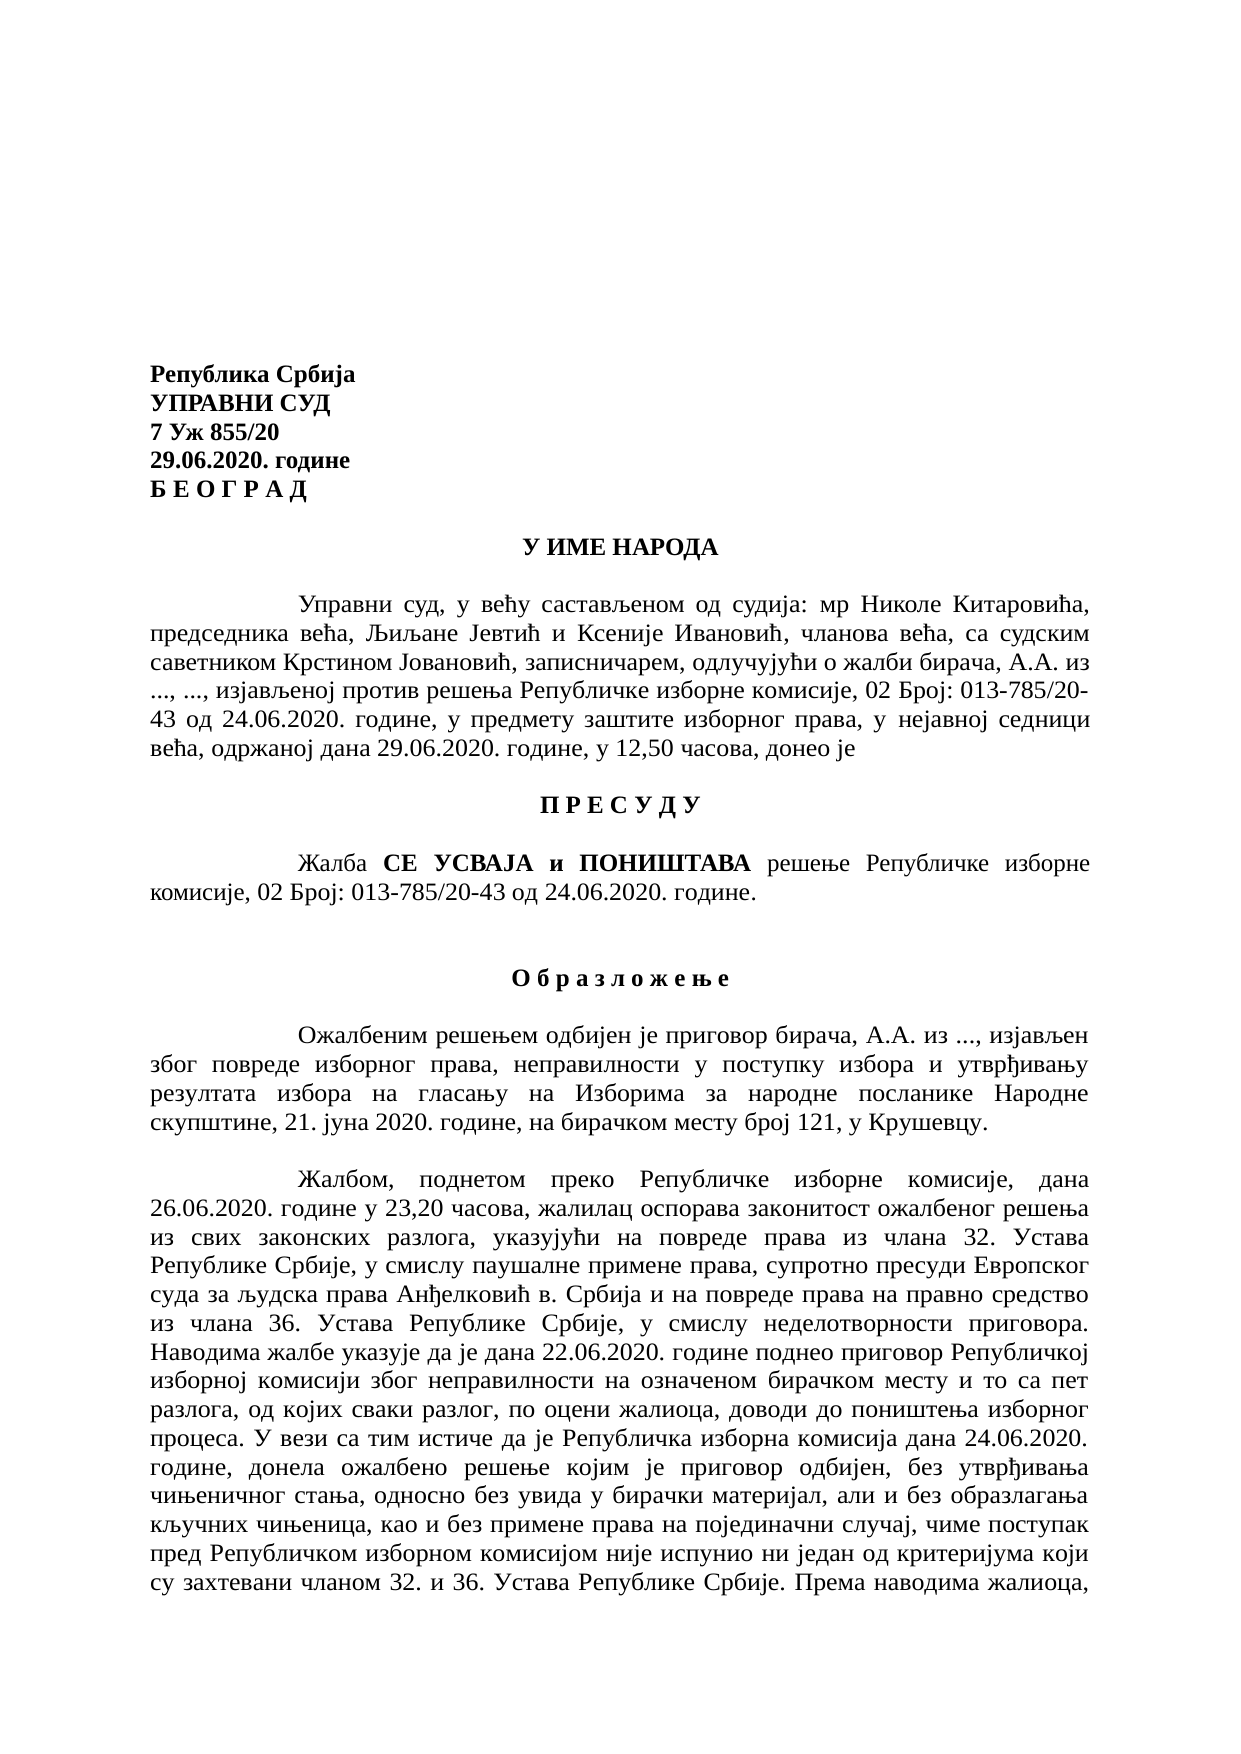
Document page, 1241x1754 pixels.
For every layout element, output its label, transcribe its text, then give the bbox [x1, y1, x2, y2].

text УПРАВНИ СУД [150, 388, 1090, 417]
text У ИМЕ НАРОДА [150, 532, 1090, 560]
text 7 Уж 855/20 [150, 417, 1090, 445]
text 29.06.2020. године [150, 445, 1090, 474]
text Република Србија [150, 148, 1090, 388]
text Жалбом, поднетом преко Републичке изборне комисије, дана 26.06.2020. године у 23,20 часова, жалилац оспорава законитост ожалбеног решења из свих законских разлога, указујући на повреде права из члана 32. Устава Републике Србије, у смислу паушалне примене права, супротно пресуди Европског суда за људска права Анђелковић в. Србија и на повреде права на правно средство из члана 36. Устава Републике Србије, у смислу неделотворности приговора. Наводима жалбе указује да је дана 22.06.2020. године поднео приговор Републичкој изборној комисији због неправилности на означеном бирачком месту и то са пет разлога, од којих сваки разлог, по оцени жалиоца, доводи до поништења изборног процеса. У вези са тим истиче да је Републичка изборна комисија дана 24.06.2020. године, донела ожалбено решење којим је приговор одбијен, без утврђивања чињеничног стања, односно без увида у бирачки материјал, али и без образлагања кључних чињеница, као и без примене права на појединачни случај, чиме поступак пред Републичком изборном комисијом није испунио ни један од критеријума који су захтевани чланом 32. и 36. Устава Републике Србије. Према наводима жалиоца, [150, 1164, 1090, 1595]
text Управни суд, у већу састављеном од судија: мр Николе Китаровића, председника већа, Љиљане Јевтић и Ксеније Ивановић, чланова већа, са судским саветником Крстином Јовановић, записничарем, одлучујући о жалби бирача, A.A. из ..., ..., изјављеној против решења Републичке изборне комисије, 02 Број: 013-785/20-43 од 24.06.2020. године, у предмету заштите изборног права, у нејавној седници већа, одржаној дана 29.06.2020. године, у 12,50 часова, донео је [150, 589, 1090, 762]
text П Р Е С У Д У [150, 790, 1090, 819]
text Жалба СЕ УСВАЈА и ПОНИШТАВА решење Републичке изборне комисије, 02 Број: 013-785/20-43 од 24.06.2020. године. [150, 848, 1090, 905]
text О б р а з л о ж е њ е [150, 963, 1090, 992]
text Б Е О Г Р А Д [150, 474, 1090, 503]
text Ожалбеним решењем одбијен је приговор бирача, A.A. из ..., изјављен због повреде изборног права, неправилности у поступку избора и утврђивању резултата избора на гласању на Изборима за народне посланике Народне скупштине, 21. јуна 2020. године, на бирачком месту број 121, у Крушевцу. [150, 1020, 1090, 1135]
